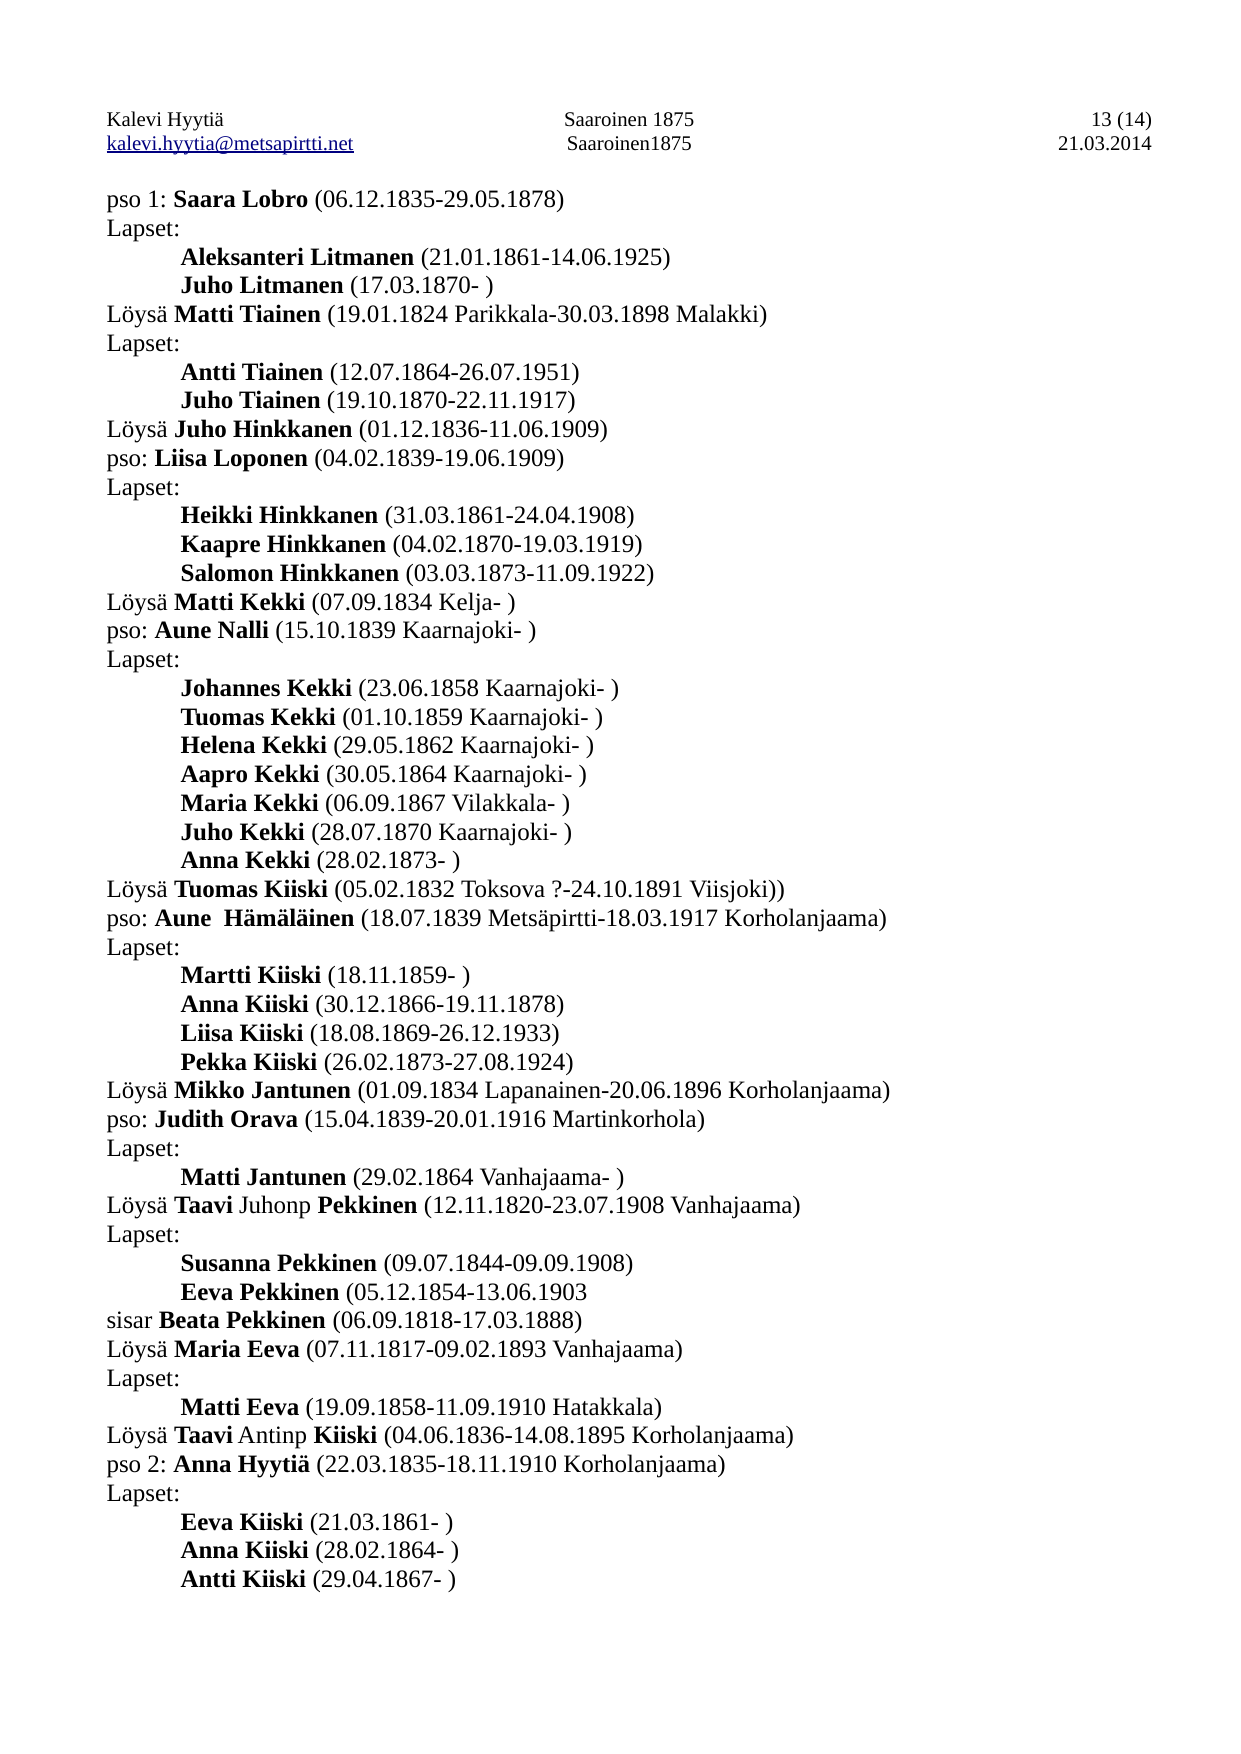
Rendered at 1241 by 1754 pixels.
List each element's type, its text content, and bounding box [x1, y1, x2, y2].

text Löysä Matti Kekki (07.09.1834 Kelja- ) [106, 587, 1152, 615]
text Heikki Hinkkanen (31.03.1861-24.04.1908) [180, 500, 1152, 529]
text Matti Jantunen (29.02.1864 Vanhajaama- ) [180, 1162, 1152, 1190]
text Helena Kekki (29.05.1862 Kaarnajoki- ) [180, 730, 1152, 759]
text pso 2: Anna Hyytiä (22.03.1835-18.11.1910 Korholanjaama) [106, 1449, 1152, 1478]
text Juho Litmanen (17.03.1870- ) [180, 270, 1152, 299]
text Eeva Pekkinen (05.12.1854-13.06.1903 [180, 1277, 1152, 1305]
text Antti Tiainen (12.07.1864-26.07.1951) [180, 357, 1152, 385]
text Salomon Hinkkanen (03.03.1873-11.09.1922) [180, 558, 1152, 587]
text Lapset: [106, 932, 1152, 960]
text Anna Kekki (28.02.1873- ) [180, 845, 1152, 874]
text pso: Judith Orava (15.04.1839-20.01.1916 Martinkorhola) [106, 1104, 1152, 1133]
text Pekka Kiiski (26.02.1873-27.08.1924) [180, 1047, 1152, 1075]
text Lapset: [106, 1133, 1152, 1162]
text Lapset: [106, 1478, 1152, 1507]
text Löysä Maria Eeva (07.11.1817-09.02.1893 Vanhajaama) [106, 1334, 1152, 1363]
text Lapset: [106, 644, 1152, 673]
text pso: Aune Hämäläinen (18.07.1839 Metsäpirtti-18.03.1917 Korholanjaama) [106, 903, 1152, 932]
text Lapset: [106, 472, 1152, 500]
text Löysä Tuomas Kiiski (05.02.1832 Toksova ?-24.10.1891 Viisjoki)) [106, 874, 1152, 903]
text Löysä Mikko Jantunen (01.09.1834 Lapanainen-20.06.1896 Korholanjaama) [106, 1075, 1152, 1104]
text Anna Kiiski (30.12.1866-19.11.1878) [180, 989, 1152, 1018]
text Löysä Juho Hinkkanen (01.12.1836-11.06.1909) [106, 414, 1152, 443]
text pso: Aune Nalli (15.10.1839 Kaarnajoki- ) [106, 615, 1152, 644]
text Aleksanteri Litmanen (21.01.1861-14.06.1925) [180, 242, 1152, 270]
text Eeva Kiiski (21.03.1861- ) [180, 1507, 1152, 1535]
text Martti Kiiski (18.11.1859- ) [180, 960, 1152, 989]
text Kaapre Hinkkanen (04.02.1870-19.03.1919) [180, 529, 1152, 558]
text Lapset: [106, 1363, 1152, 1392]
text Lapset: [106, 328, 1152, 357]
text Liisa Kiiski (18.08.1869-26.12.1933) [180, 1018, 1152, 1047]
text Löysä Taavi Juhonp Pekkinen (12.11.1820-23.07.1908 Vanhajaama) [106, 1190, 1152, 1219]
text Anna Kiiski (28.02.1864- ) [180, 1535, 1152, 1564]
text Aapro Kekki (30.05.1864 Kaarnajoki- ) [180, 759, 1152, 788]
text Antti Kiiski (29.04.1867- ) [180, 1564, 1152, 1593]
text pso: Liisa Loponen (04.02.1839-19.06.1909) [106, 443, 1152, 472]
text pso 1: Saara Lobro (06.12.1835-29.05.1878) [106, 184, 1152, 213]
text Susanna Pekkinen (09.07.1844-09.09.1908) [180, 1248, 1152, 1277]
text sisar Beata Pekkinen (06.09.1818-17.03.1888) [106, 1305, 1152, 1334]
text Matti Eeva (19.09.1858-11.09.1910 Hatakkala) [180, 1392, 1152, 1420]
text Löysä Matti Tiainen (19.01.1824 Parikkala-30.03.1898 Malakki) [106, 299, 1152, 328]
text Juho Tiainen (19.10.1870-22.11.1917) [180, 385, 1152, 414]
text Löysä Taavi Antinp Kiiski (04.06.1836-14.08.1895 Korholanjaama) [106, 1420, 1152, 1449]
text Maria Kekki (06.09.1867 Vilakkala- ) [180, 788, 1152, 817]
text Johannes Kekki (23.06.1858 Kaarnajoki- ) [180, 673, 1152, 702]
text Juho Kekki (28.07.1870 Kaarnajoki- ) [180, 817, 1152, 845]
text Lapset: [106, 1219, 1152, 1248]
text Lapset: [106, 213, 1152, 242]
text Tuomas Kekki (01.10.1859 Kaarnajoki- ) [180, 702, 1152, 730]
